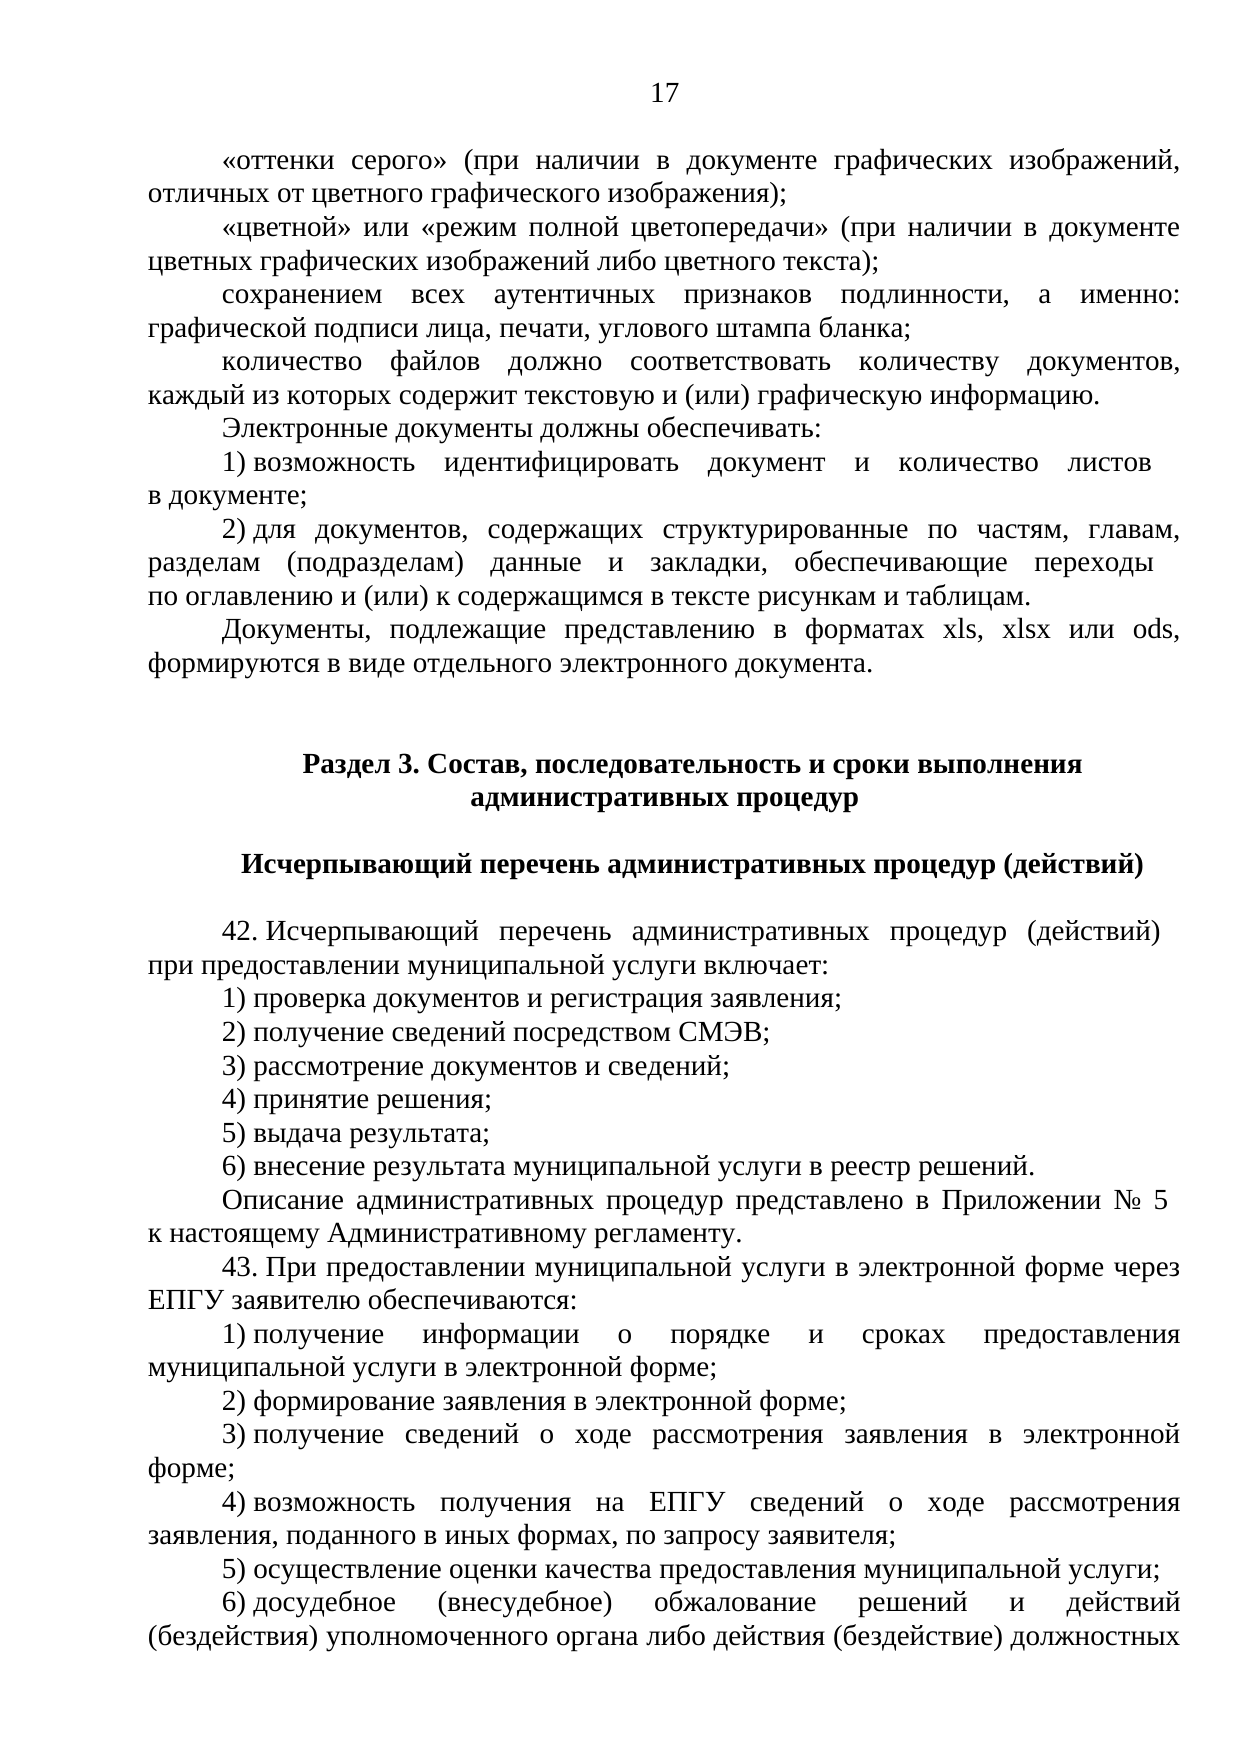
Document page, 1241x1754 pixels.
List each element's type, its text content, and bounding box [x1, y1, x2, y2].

text Электронные документы должны обеспечивать: [148, 410, 1181, 444]
text Документы, подлежащие представлению в форматах xls, xlsx или ods, формируются в виде отдельного электронного документа. [148, 612, 1181, 679]
text 1) возможность идентифицировать документ и количество листов в документе; [148, 444, 1181, 511]
text 42. Исчерпывающий перечень административных процедур (действий) при предоставлении муниципальной услуги включает: [148, 913, 1181, 981]
text 5) выдача результата; [148, 1115, 1181, 1148]
text сохранением всех аутентичных признаков подлинности, а именно: графической подписи лица, печати, углового штампа бланка; [148, 276, 1181, 343]
text 1) получение информации о порядке и сроках предоставления муниципальной услуги в электронной форме; [148, 1316, 1181, 1383]
text Описание административных процедур представлено в Приложении № 5 к настоящему Административному регламенту. [148, 1182, 1181, 1249]
text 3) рассмотрение документов и сведений; [148, 1048, 1181, 1081]
text 2) формирование заявления в электронной форме; [148, 1383, 1181, 1417]
text 6) внесение результата муниципальной услуги в реестр решений. [148, 1148, 1181, 1182]
text «оттенки серого» (при наличии в документе графических изображений, отличных от цветного графического изображения); [148, 142, 1181, 209]
text 4) возможность получения на ЕПГУ сведений о ходе рассмотрения заявления, поданного в иных формах, по запросу заявителя; [148, 1484, 1181, 1551]
text 1) проверка документов и регистрация заявления; [148, 981, 1181, 1014]
text «цветной» или «режим полной цветопередачи» (при наличии в документе цветных графических изображений либо цветного текста); [148, 209, 1181, 276]
text количество файлов должно соответствовать количеству документов, каждый из которых содержит текстовую и (или) графическую информацию. [148, 343, 1181, 410]
text 3) получение сведений о ходе рассмотрения заявления в электронной форме; [148, 1417, 1181, 1484]
text 4) принятие решения; [148, 1081, 1181, 1115]
text 6) досудебное (внесудебное) обжалование решений и действий (бездействия) уполномоченного органа либо действия (бездействие) должностных [148, 1584, 1181, 1651]
text 2) для документов, содержащих структурированные по частям, главам, разделам (подразделам) данные и закладки, обеспечивающие переходы по оглавлению и (или) к содержащимся в тексте рисункам и таблицам. [148, 511, 1181, 612]
text 5) осуществление оценки качества предоставления муниципальной услуги; [148, 1551, 1181, 1584]
text Исчерпывающий перечень административных процедур (действий) [148, 846, 1181, 880]
text 2) получение сведений посредством СМЭВ; [148, 1014, 1181, 1048]
text 43. При предоставлении муниципальной услуги в электронной форме через ЕПГУ заявителю обеспечиваются: [148, 1249, 1181, 1316]
text Раздел 3. Состав, последовательность и сроки выполнения административных процедур [148, 746, 1181, 813]
